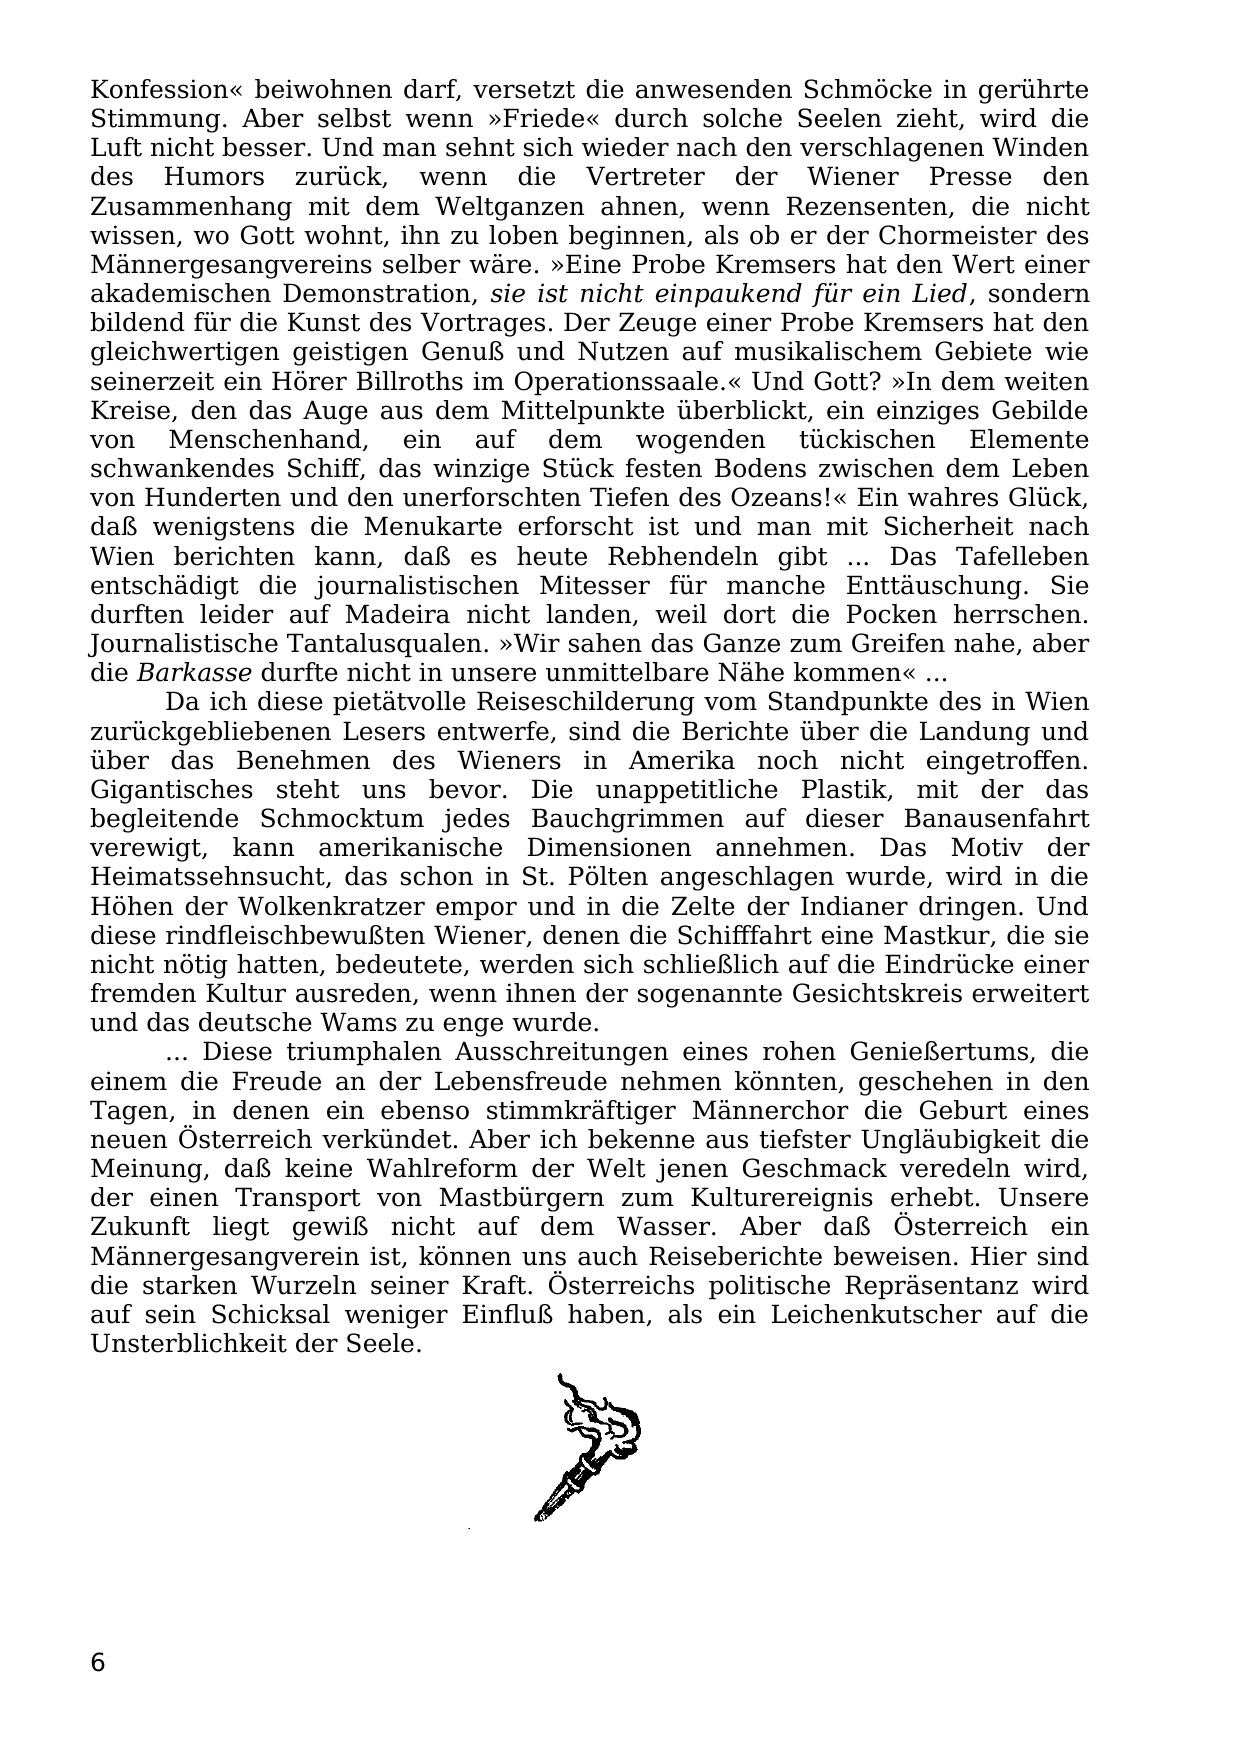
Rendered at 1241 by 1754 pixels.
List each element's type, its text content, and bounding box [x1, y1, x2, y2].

text Da ich diese pietätvolle Reiseschilderung vom Standpunkte des in Wien zurückgebliebenen Lesers entwerfe, sind die Berichte über die Landung und über das Benehmen des Wieners in Amerika noch nicht eingetroffen. Gigantisches steht uns bevor. Die unappetitliche Plastik, mit der das begleitende Schmocktum jedes Bauchgrimmen auf dieser Banausenfahrt verewigt, kann amerikanische Dimensionen annehmen. Das Motiv der Heimatssehnsucht, das schon in St. Pölten angeschlagen wurde, wird in die Höhen der Wolkenkratzer empor und in die Zelte der Indianer dringen. Und diese rindfleischbewußten Wiener, denen die Schifffahrt eine Mastkur, die sie nicht nötig hatten, bedeutete, werden sich schließlich auf die Eindrücke einer fremden Kultur ausreden, wenn ihnen der sogenannte Gesichtskreis erweitert und das deutsche Wams zu enge wurde. [90, 687, 1091, 1037]
picture [202, 1358, 979, 1549]
text ... Diese triumphalen Ausschreitungen eines rohen Genießertums, die einem die Freude an der Lebensfreude nehmen könnten, geschehen in den Tagen, in denen ein ebenso stimmkräftiger Männerchor die Geburt eines neuen Österreich verkündet. Aber ich bekenne aus tiefster Ungläubigkeit die Meinung, daß keine Wahlreform der Welt jenen Geschmack veredeln wird, der einen Transport von Mastbürgern zum Kulturereignis erhebt. Unsere Zukunft liegt gewiß nicht auf dem Wasser. Aber daß Österreich ein Männergesangverein ist, können uns auch Reiseberichte beweisen. Hier sind die starken Wurzeln seiner Kraft. Österreichs politische Repräsentanz wird auf sein Schicksal weniger Einfluß haben, als ein Leichenkutscher auf die Unsterblichkeit der Seele. [90, 1037, 1091, 1358]
text Konfession« beiwohnen darf, versetzt die anwesenden Schmöcke in gerührte Stimmung. Aber selbst wenn »Friede« durch solche Seelen zieht, wird die Luft nicht besser. Und man sehnt sich wieder nach den verschlagenen Winden des Humors zurück, wenn die Vertreter der Wiener Presse den Zusammenhang mit dem Weltganzen ahnen, wenn Rezensenten, die nicht wissen, wo Gott wohnt, ihn zu loben beginnen, als ob er der Chormeister des Männergesangvereins selber wäre. »Eine Probe Kremsers hat den Wert einer akademischen Demonstration, sie ist nicht einpaukend für ein Lied, sondern bildend für die Kunst des Vortrages. Der Zeuge einer Probe Kremsers hat den gleichwertigen geistigen Genuß und Nutzen auf musikalischem Gebiete wie seinerzeit ein Hörer Billroths im Operationssaale.« Und Gott? »In dem weiten Kreise, den das Auge aus dem Mittelpunkte überblickt, ein einziges Gebilde von Menschenhand, ein auf dem wogenden tückischen Elemente schwankendes Schiff, das winzige Stück festen Bodens zwischen dem Leben von Hunderten und den unerforschten Tiefen des Ozeans!« Ein wahres Glück, daß wenigstens die Menukarte erforscht ist und man mit Sicherheit nach Wien berichten kann, daß es heute Rebhendeln gibt ... Das Tafelleben entschädigt die journalistischen Mitesser für manche Enttäuschung. Sie durften leider auf Madeira nicht landen, weil dort die Pocken herrschen. Journalistische Tantalusqualen. »Wir sahen das Ganze zum Greifen nahe, aber die Barkasse durfte nicht in unsere unmittelbare Nähe kommen« ... [90, 75, 1091, 687]
